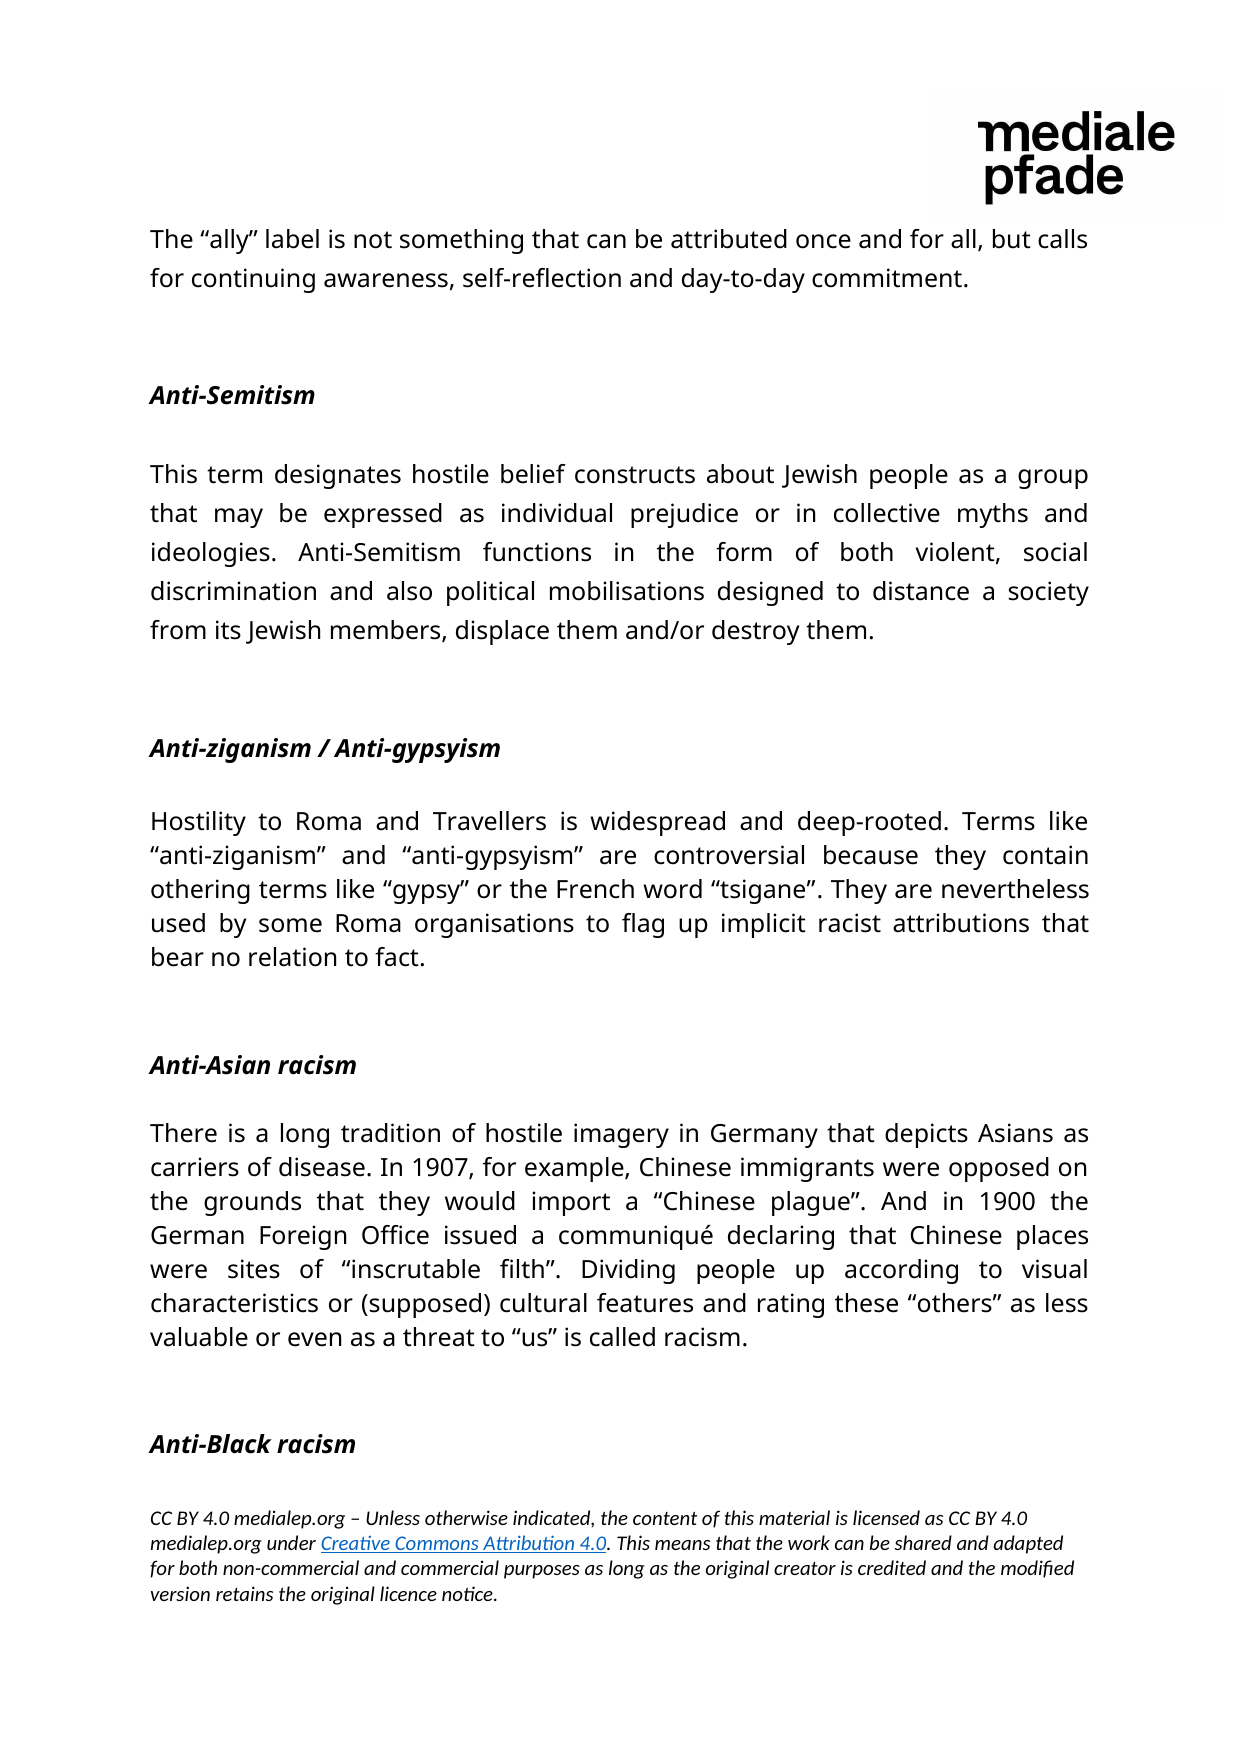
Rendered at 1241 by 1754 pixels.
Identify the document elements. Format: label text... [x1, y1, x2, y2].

text Anti-Black racism [150, 1427, 1090, 1461]
text Anti-Asian racism [150, 1047, 1090, 1081]
text There is a long tradition of hostile imagery in Germany that depicts Asians as carriers of disease. In 1907, for example, Chinese immigrants were opposed on the grounds that they would import a “Chinese plague”. And in 1900 the German Foreign Office issued a communiqué declaring that Chinese places were sites of “inscrutable filth”. Dividing people up according to visual characteristics or (supposed) cultural features and rating these “others” as less valuable or even as a threat to “us” is called racism. [150, 1115, 1090, 1354]
text Anti-Semitism [150, 378, 1090, 412]
picture [926, 92, 1224, 223]
text Hostility to Roma and Travellers is widespread and deep-rooted. Terms like “anti-ziganism” and “anti-gypsyism” are controversial because they contain othering terms like “gypsy” or the French word “tsigane”. They are nevertheless used by some Roma organisations to flag up implicit racist attributions that bear no relation to fact. [150, 804, 1090, 974]
text This term designates hostile belief constructs about Jewish people as a group that may be expressed as individual prejudice or in collective myths and ideologies. Anti-Semitism functions in the form of both violent, social discrimination and also political mobilisations designed to distance a society from its Jewish members, displace them and/or destroy them. [150, 456, 1090, 647]
text Anti-ziganism / Anti-gypsyism [150, 731, 1090, 764]
text The “ally” label is not something that can be attributed once and for all, but calls for continuing awareness, self-reflection and day-to-day commitment. [150, 221, 1090, 294]
